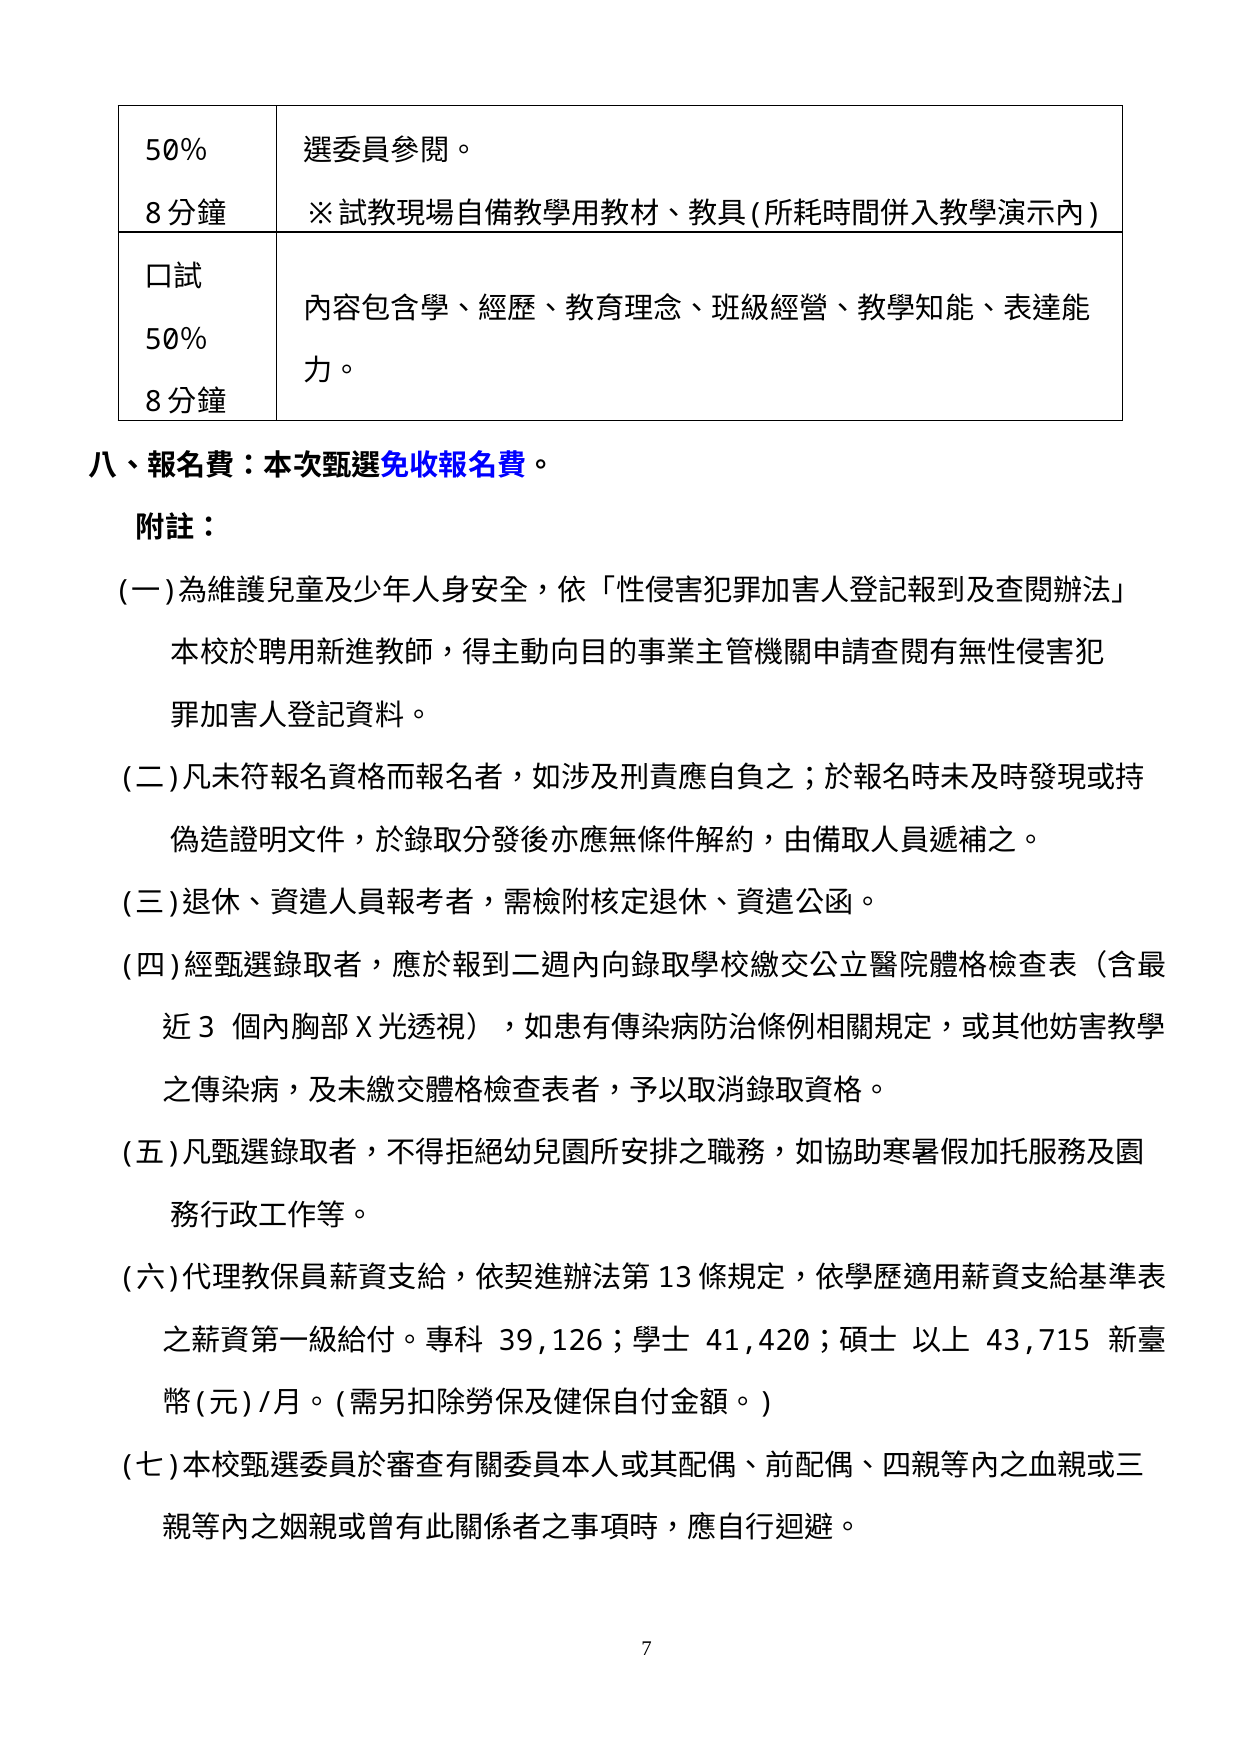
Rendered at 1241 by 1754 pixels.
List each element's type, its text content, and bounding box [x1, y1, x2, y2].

text (二)凡未符報名資格而報名者，如涉及刑責應自負之；於報名時未及時發現或持 [118, 733, 1167, 796]
table_header 50％ 8分鐘 [119, 106, 276, 231]
text (一)為維護兒童及少年人身安全，依「性侵害犯罪加害人登記報到及查閱辦法」 [114, 546, 1167, 608]
text (四)經甄選錄取者，應於報到二週內向錄取學校繳交公立醫院體格檢查表（含最 近3 個內胸部X光透視），如患有傳染病防治條例相關規定，或其他妨害教學之傳染病，及未繳交體格檢查表者，予以取消錄取資格。 [118, 921, 1167, 1108]
table_cell 口試50％ 8分鐘 [119, 233, 276, 420]
text (六)代理教保員薪資支給，依契進辦法第13條規定，依學歷適用薪資支給基準表之薪資第一級給付。專科 39,126；學士 41,420；碩士 以上 43,715 新臺幣(元)/月。(需另扣除勞保及健保自付金額。) [118, 1233, 1167, 1421]
text (五)凡甄選錄取者，不得拒絕幼兒園所安排之職務，如協助寒暑假加托服務及園 [118, 1108, 1167, 1171]
text 附註： [118, 483, 1167, 546]
text (三)退休、資遣人員報考者，需檢附核定退休、資遣公函。 [118, 858, 1167, 921]
text 罪加害人登記資料。 [118, 671, 1167, 733]
text 偽造證明文件，於錄取分發後亦應無條件解約，由備取人員遞補之。 [118, 796, 1167, 858]
table_cell 內容包含學、經歷、教育理念、班級經營、教學知能、表達能力。 [277, 233, 1122, 420]
table_header 選委員參閱。 ※試教現場自備教學用教材、教具(所耗時間併入教學演示內) [277, 106, 1122, 231]
text 八、報名費：本次甄選免收報名費。 [89, 421, 1167, 483]
text 務行政工作等。 [118, 1171, 1167, 1233]
text 本校於聘用新進教師，得主動向目的事業主管機關申請查閱有無性侵害犯 [118, 608, 1167, 671]
text (七)本校甄選委員於審查有關委員本人或其配偶、前配偶、四親等內之血親或三親等內之姻親或曾有此關係者之事項時，應自行迴避。 [118, 1421, 1167, 1546]
